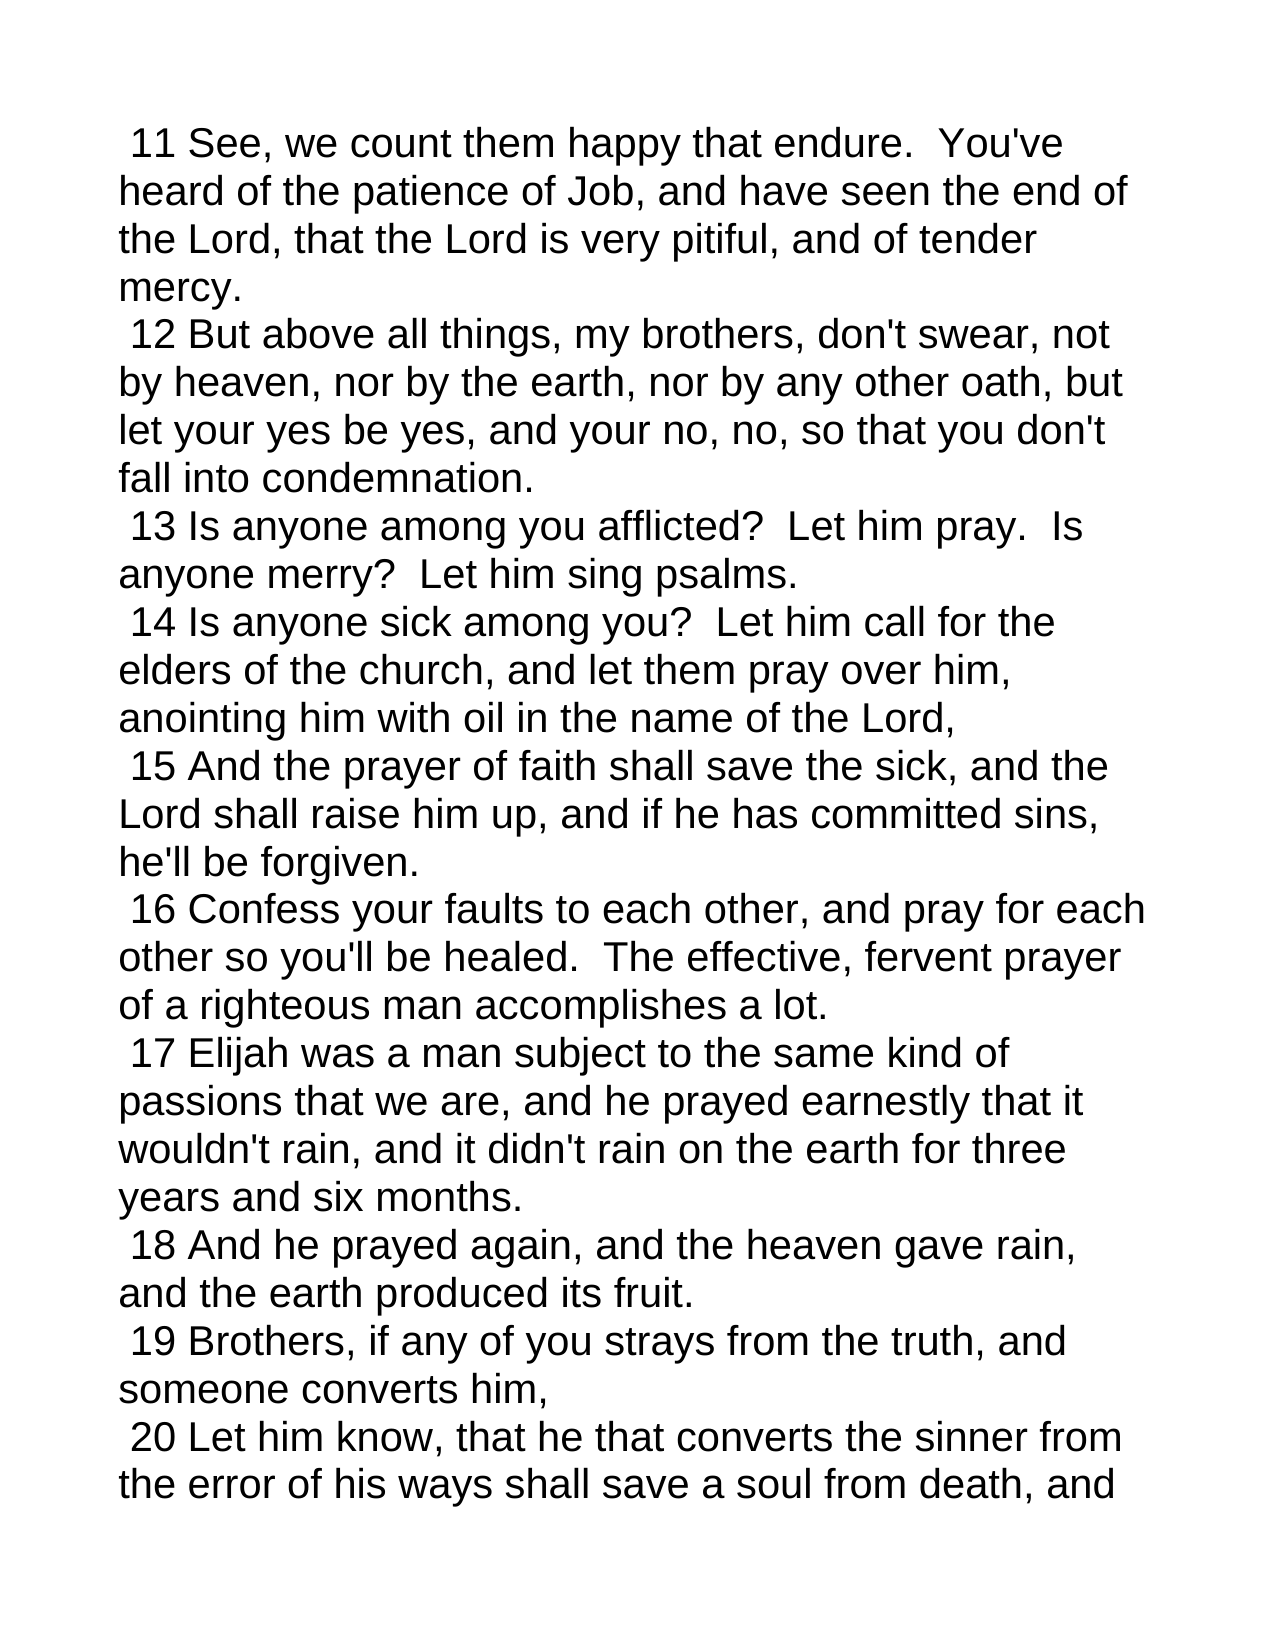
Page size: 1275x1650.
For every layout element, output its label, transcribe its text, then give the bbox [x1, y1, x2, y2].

text 18 And he prayed again, and the heaven gave rain, and the earth produced its fruit. [118, 1220, 1157, 1316]
text 17 Elijah was a man subject to the same kind of passions that we are, and he prayed earnestly that it wouldn't rain, and it didn't rain on the earth for three years and six months. [118, 1028, 1157, 1220]
text 19 Brothers, if any of you strays from the truth, and someone converts him, [118, 1316, 1157, 1412]
text 14 Is anyone sick among you? Let him call for the elders of the church, and let them pray over him, anointing him with oil in the name of the Lord, [118, 597, 1157, 741]
text 12 But above all things, my brothers, don't swear, not by heaven, nor by the earth, nor by any other oath, but let your yes be yes, and your no, no, so that you don't fall into condemnation. [118, 310, 1157, 501]
text 11 See, we count them happy that endure. You've heard of the patience of Job, and have seen the end of the Lord, that the Lord is very pitiful, and of tender mercy. [118, 118, 1157, 310]
text 13 Is anyone among you afflicted? Let him pray. Is anyone merry? Let him sing psalms. [118, 501, 1157, 597]
text 15 And the prayer of faith shall save the sick, and the Lord shall raise him up, and if he has committed sins, he'll be forgiven. [118, 741, 1157, 885]
text 16 Confess your faults to each other, and pray for each other so you'll be healed. The effective, fervent prayer of a righteous man accomplishes a lot. [118, 885, 1157, 1028]
text 20 Let him know, that he that converts the sinner from the error of his ways shall save a soul from death, and [118, 1412, 1157, 1508]
